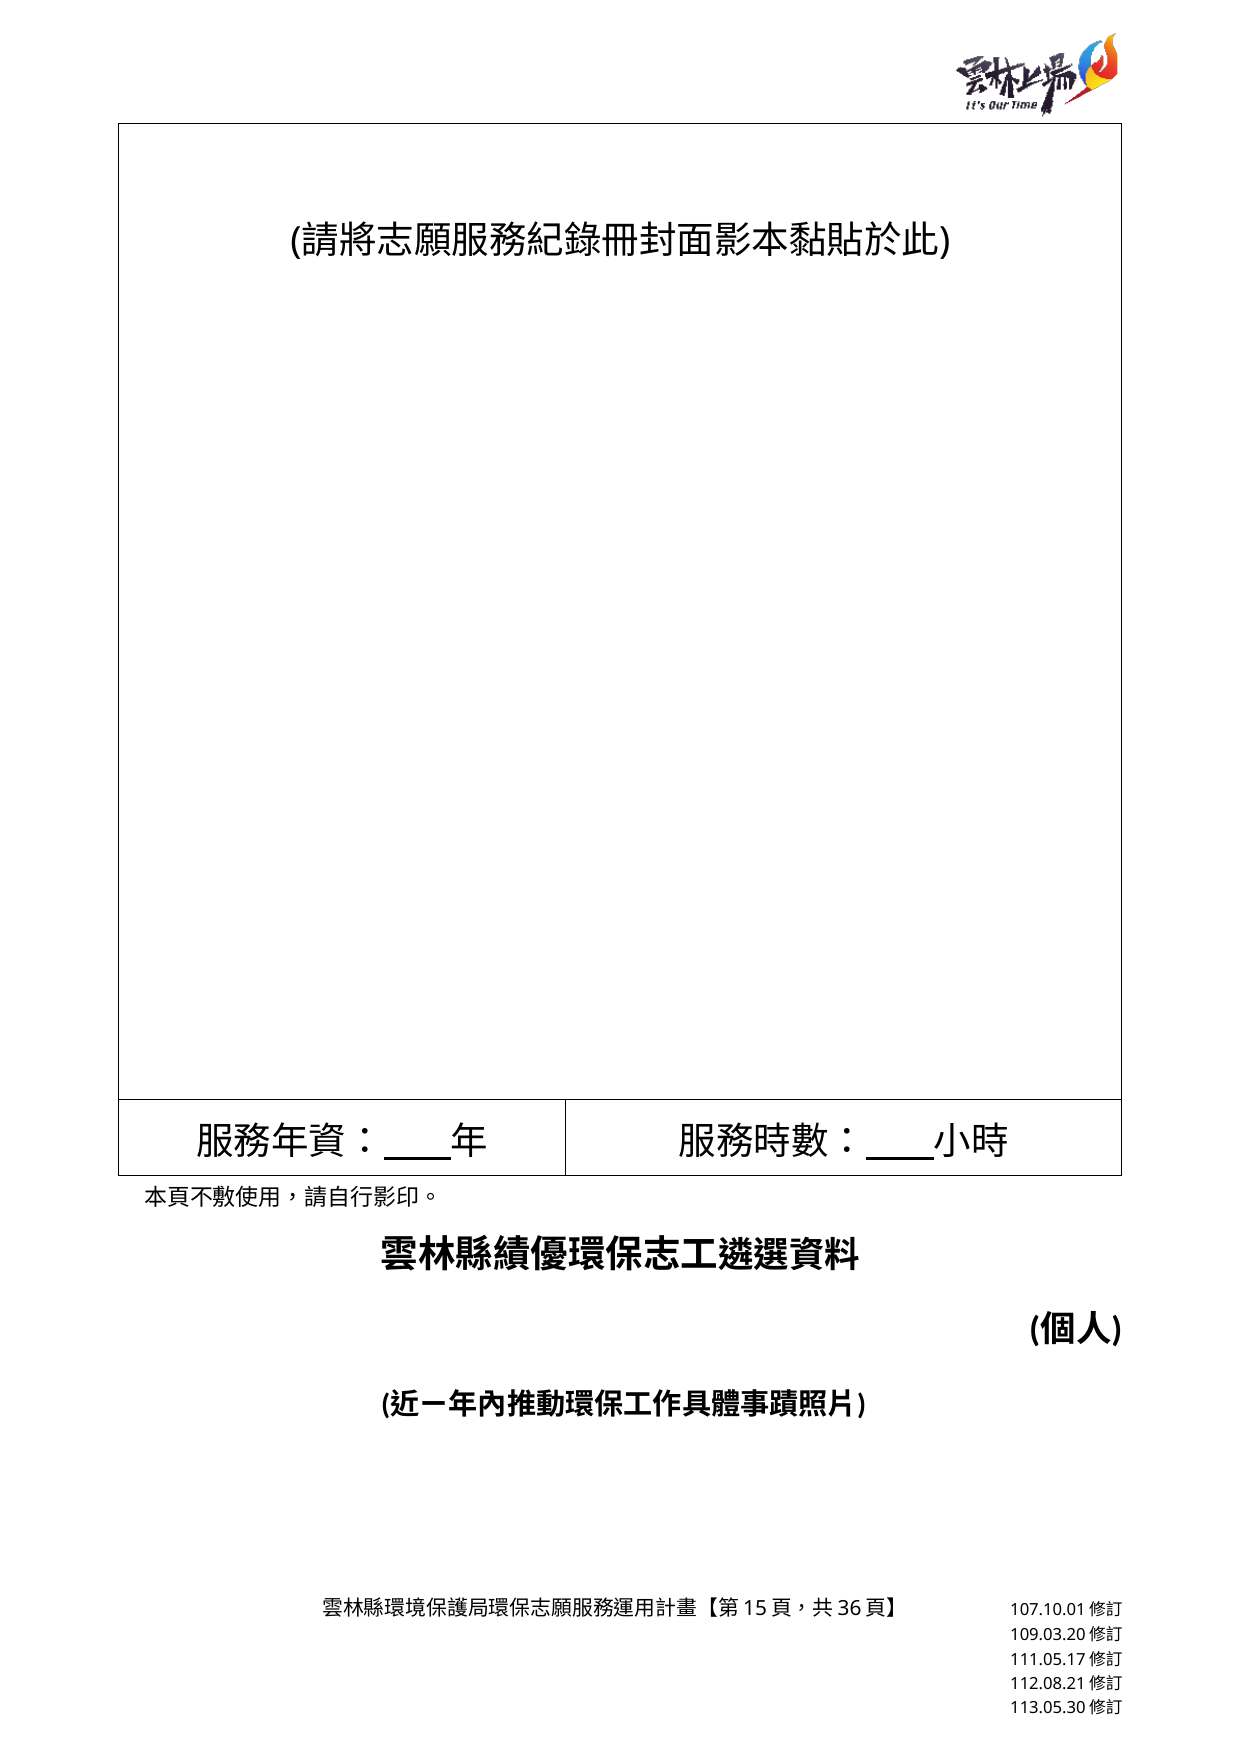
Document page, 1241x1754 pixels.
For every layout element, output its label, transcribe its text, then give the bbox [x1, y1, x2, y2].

text (近ㄧ年內推動環保工作具體事蹟照片) [118, 1364, 1122, 1439]
table_cell 服務時數： 小時 [566, 1100, 1121, 1175]
text (個人) [118, 1289, 1122, 1364]
text 雲林縣績優環保志工遴選資料 [118, 1214, 1122, 1289]
table_cell (請將志願服務紀錄冊封面影本黏貼於此) [119, 124, 1121, 1099]
text 本頁不敷使用，請自行影印。 [118, 1176, 1122, 1214]
table_cell 服務年資： 年 [119, 1100, 565, 1175]
